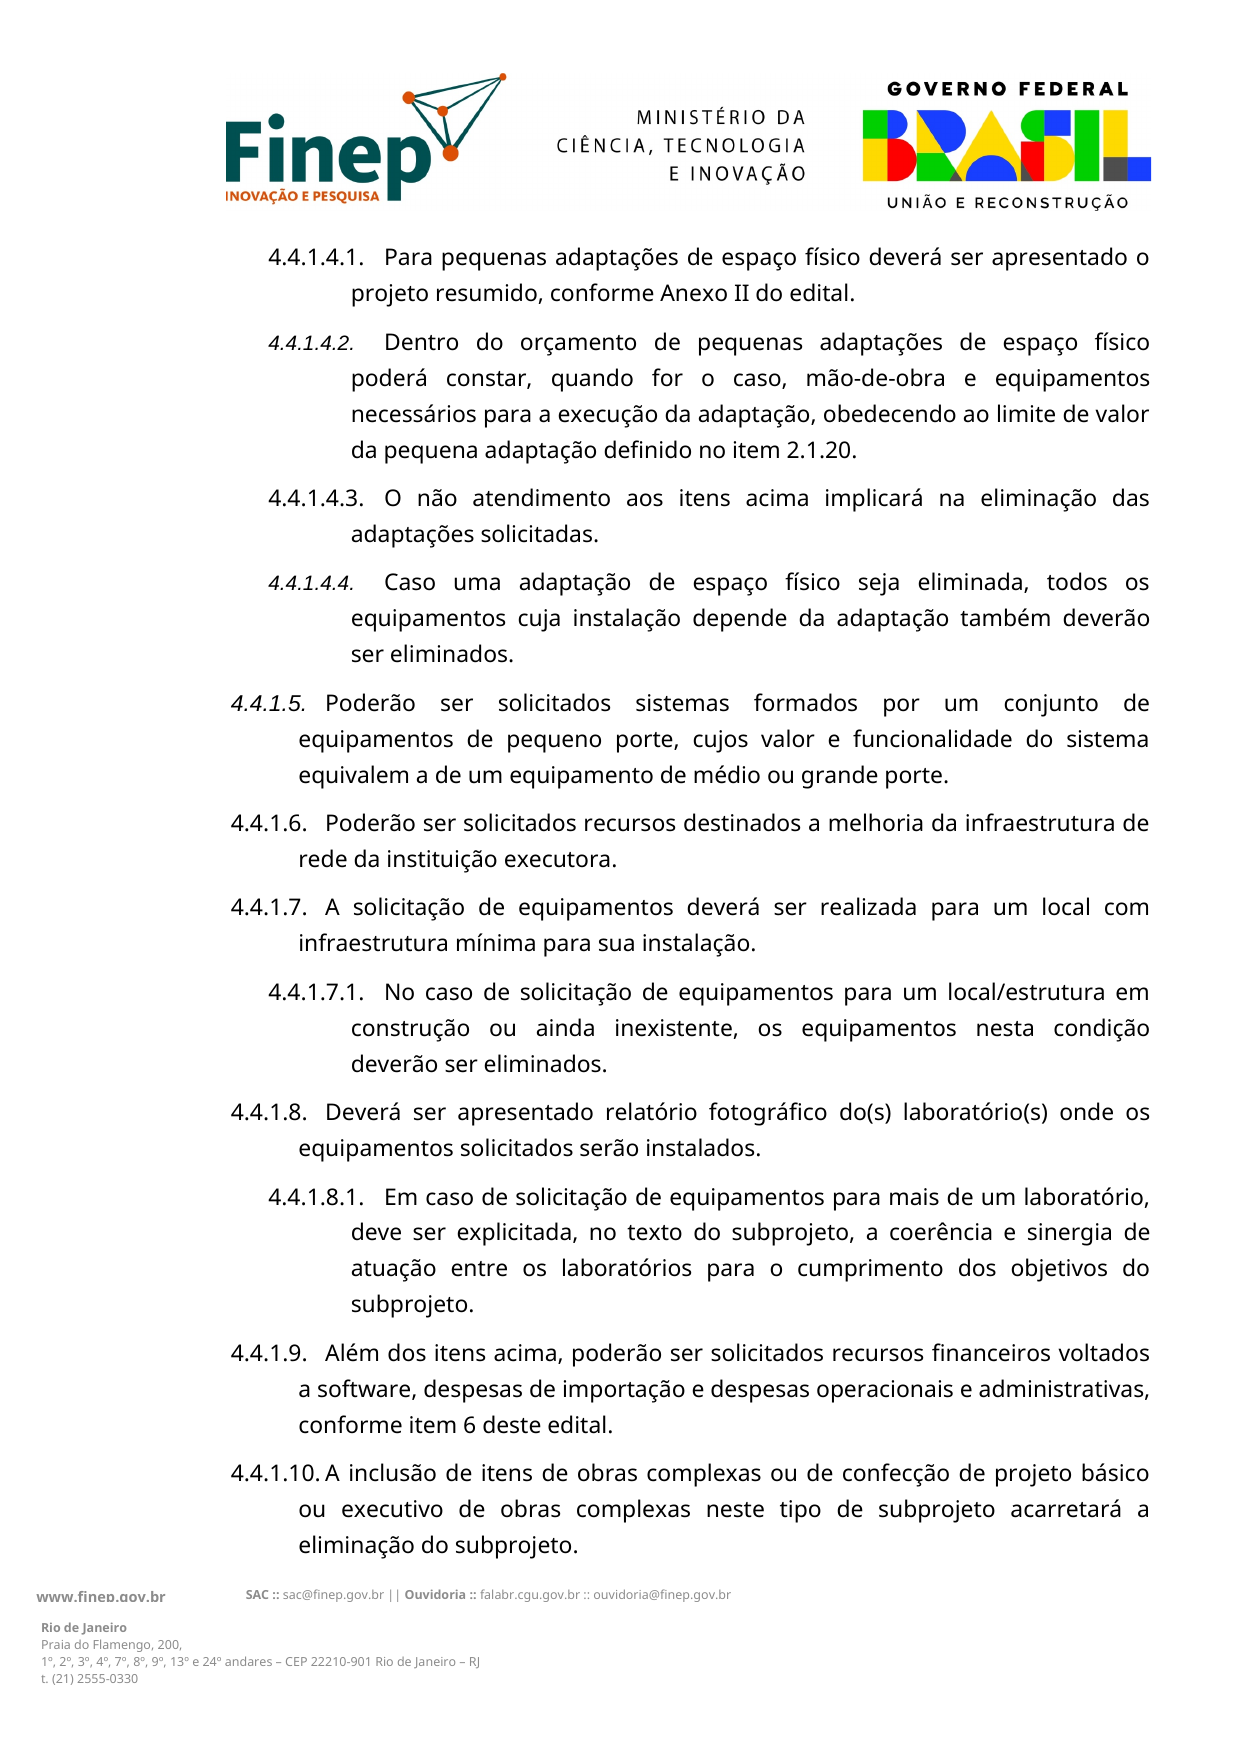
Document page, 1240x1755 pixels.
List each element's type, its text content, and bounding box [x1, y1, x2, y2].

list Em caso de solicitação de equipamentos para mais de um laboratório, deve ser explicitada, no texto do subprojeto, a coerência e sinergia de atuação entre os laboratórios para o cumprimento dos objetivos do subprojeto. [268, 1180, 1151, 1319]
list No caso de solicitação de equipamentos para um local/estrutura em construção ou ainda inexistente, os equipamentos nesta condição deverão ser eliminados. [268, 976, 1151, 1079]
list Poderão ser solicitados sistemas formados por um conjunto de equipamentos de pequeno porte, cujos valor e funcionalidade do sistema equivalem a de um equipamento de médio ou grande porte. [231, 687, 1151, 790]
list Poderão ser solicitados recursos destinados a melhoria da infraestrutura de rede da instituição executora. [231, 807, 1151, 874]
list Para pequenas adaptações de espaço físico deverá ser apresentado o projeto resumido, conforme Anexo II do edital. [268, 241, 1151, 308]
list Além dos itens acima, poderão ser solicitados recursos financeiros voltados a software, despesas de importação e despesas operacionais e administrativas, conforme item 6 deste edital. [231, 1337, 1151, 1440]
list Dentro do orçamento de pequenas adaptações de espaço físico poderá constar, quando for o caso, mão-de-obra e equipamentos necessários para a execução da adaptação, obedecendo ao limite de valor da pequena adaptação definido no item 2.1.20. [268, 326, 1151, 465]
list A solicitação de equipamentos deverá ser realizada para um local com infraestrutura mínima para sua instalação. [231, 891, 1151, 958]
list A inclusão de itens de obras complexas ou de confecção de projeto básico ou executivo de obras complexas neste tipo de subprojeto acarretará a eliminação do subprojeto. [231, 1457, 1151, 1560]
list Deverá ser apresentado relatório fotográfico do(s) laboratório(s) onde os equipamentos solicitados serão instalados. [231, 1096, 1151, 1163]
list Caso uma adaptação de espaço físico seja eliminada, todos os equipamentos cuja instalação depende da adaptação também deverão ser eliminados. [268, 566, 1151, 669]
list O não atendimento aos itens acima implicará na eliminação das adaptações solicitadas. [268, 482, 1151, 549]
